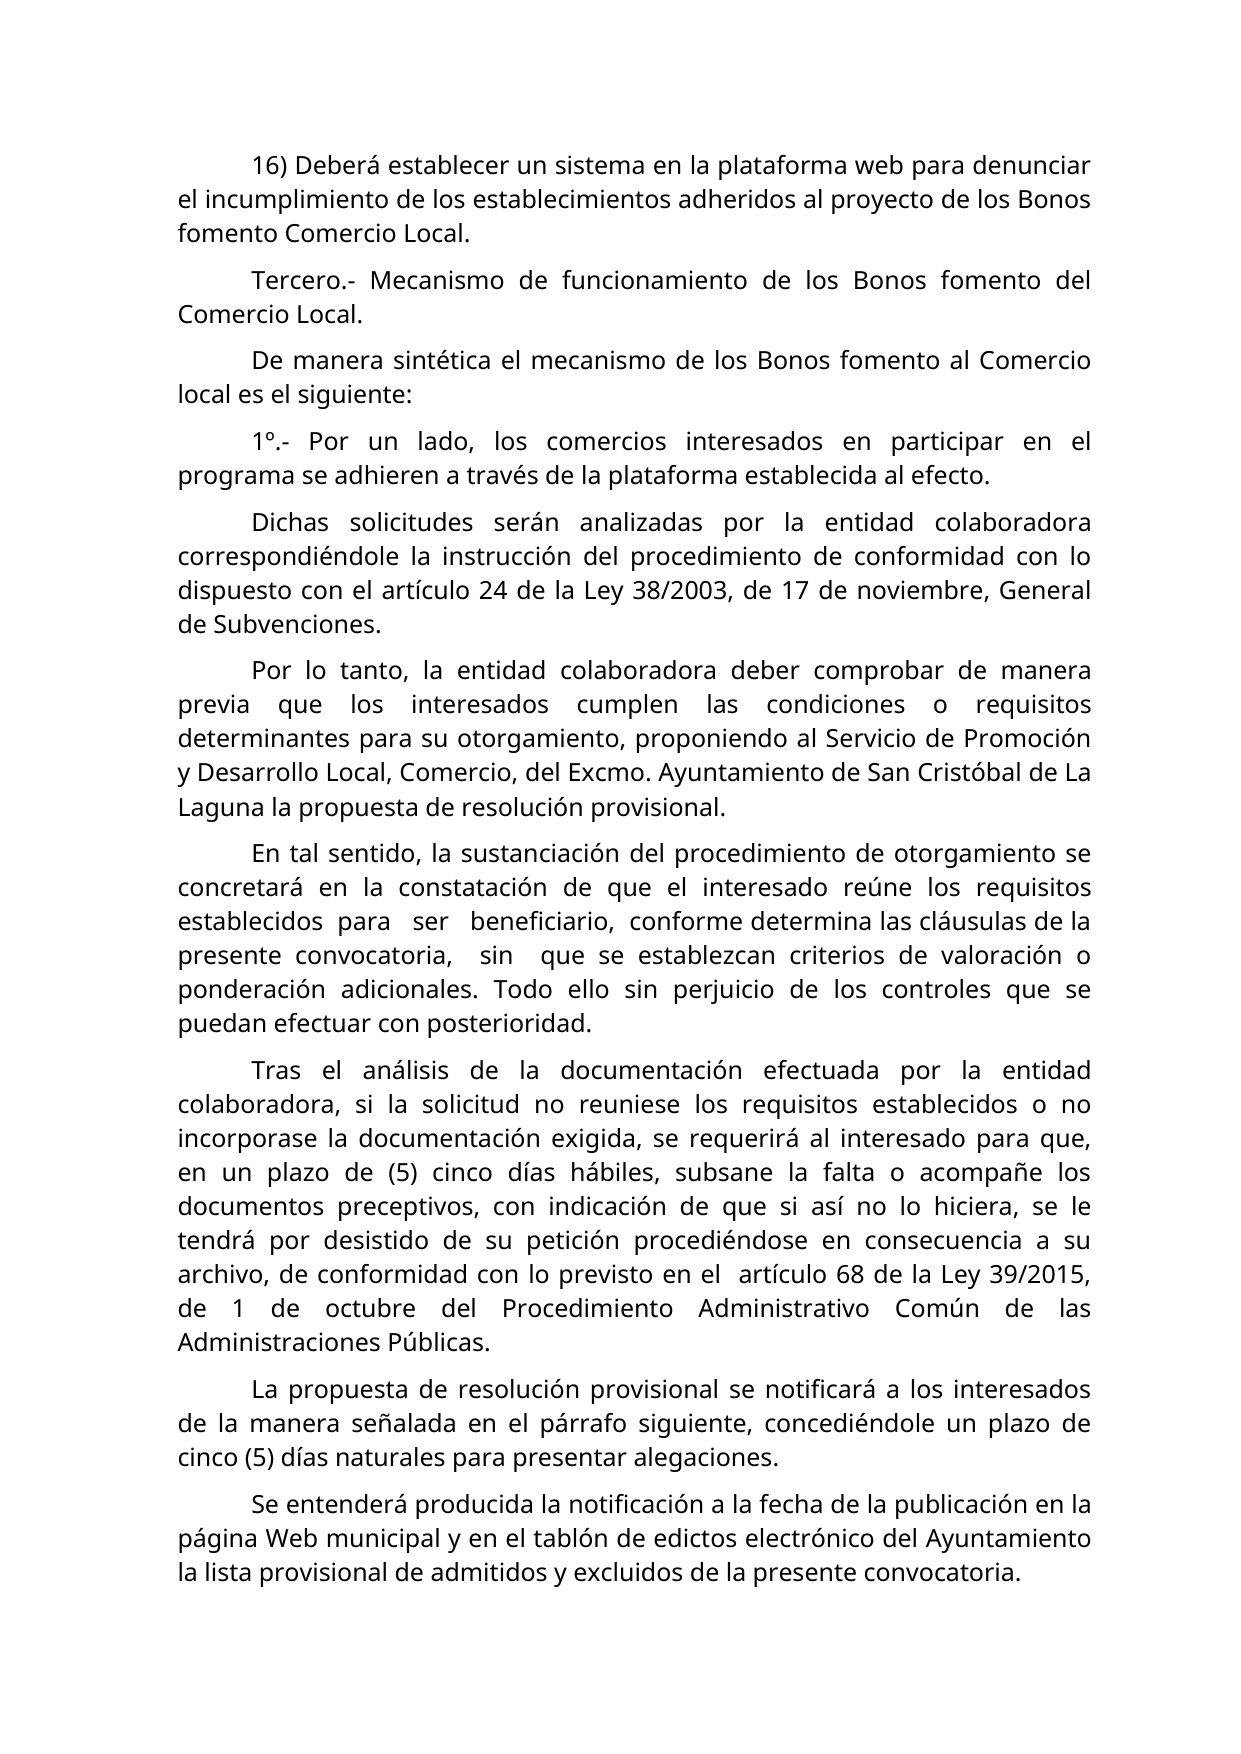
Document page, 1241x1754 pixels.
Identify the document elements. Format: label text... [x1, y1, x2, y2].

text 1º.- Por un lado, los comercios interesados en participar en el programa se adhieren a través de la plataforma establecida al efecto. [177, 423, 1093, 492]
text Por lo tanto, la entidad colaboradora deber comprobar de manera previa que los interesados cumplen las condiciones o requisitos determinantes para su otorgamiento, proponiendo al Servicio de Promoción y Desarrollo Local, Comercio, del Excmo. Ayuntamiento de San Cristóbal de La Laguna la propuesta de resolución provisional. [177, 653, 1093, 823]
text Tercero.- Mecanismo de funcionamiento de los Bonos fomento del Comercio Local. [177, 262, 1093, 330]
text En tal sentido, la sustanciación del procedimiento de otorgamiento se concretará en la constatación de que el interesado reúne los requisitos establecidos para ser beneficiario, conforme determina las cláusulas de la presente convocatoria, sin que se establezcan criterios de valoración o ponderación adicionales. Todo ello sin perjuicio de los controles que se puedan efectuar con posterioridad. [177, 836, 1093, 1040]
text Dichas solicitudes serán analizadas por la entidad colaboradora correspondiéndole la instrucción del procedimiento de conformidad con lo dispuesto con el artículo 24 de la Ley 38/2003, de 17 de noviembre, General de Subvenciones. [177, 504, 1093, 640]
text 16) Deberá establecer un sistema en la plataforma web para denunciar el incumplimiento de los establecimientos adheridos al proyecto de los Bonos fomento Comercio Local. [177, 148, 1093, 250]
text Tras el análisis de la documentación efectuada por la entidad colaboradora, si la solicitud no reuniese los requisitos establecidos o no incorporase la documentación exigida, se requerirá al interesado para que, en un plazo de (5) cinco días hábiles, subsane la falta o acompañe los documentos preceptivos, con indicación de que si así no lo hiciera, se le tendrá por desistido de su petición procediéndose en consecuencia a su archivo, de conformidad con lo previsto en el artículo 68 de la Ley 39/2015, de 1 de octubre del Procedimiento Administrativo Común de las Administraciones Públicas. [177, 1053, 1093, 1359]
text Se entenderá producida la notificación a la fecha de la publicación en la página Web municipal y en el tablón de edictos electrónico del Ayuntamiento la lista provisional de admitidos y excluidos de la presente convocatoria. [177, 1486, 1093, 1588]
text De manera sintética el mecanismo de los Bonos fomento al Comercio local es el siguiente: [177, 343, 1093, 411]
text La propuesta de resolución provisional se notificará a los interesados de la manera señalada en el párrafo siguiente, concediéndole un plazo de cinco (5) días naturales para presentar alegaciones. [177, 1372, 1093, 1474]
